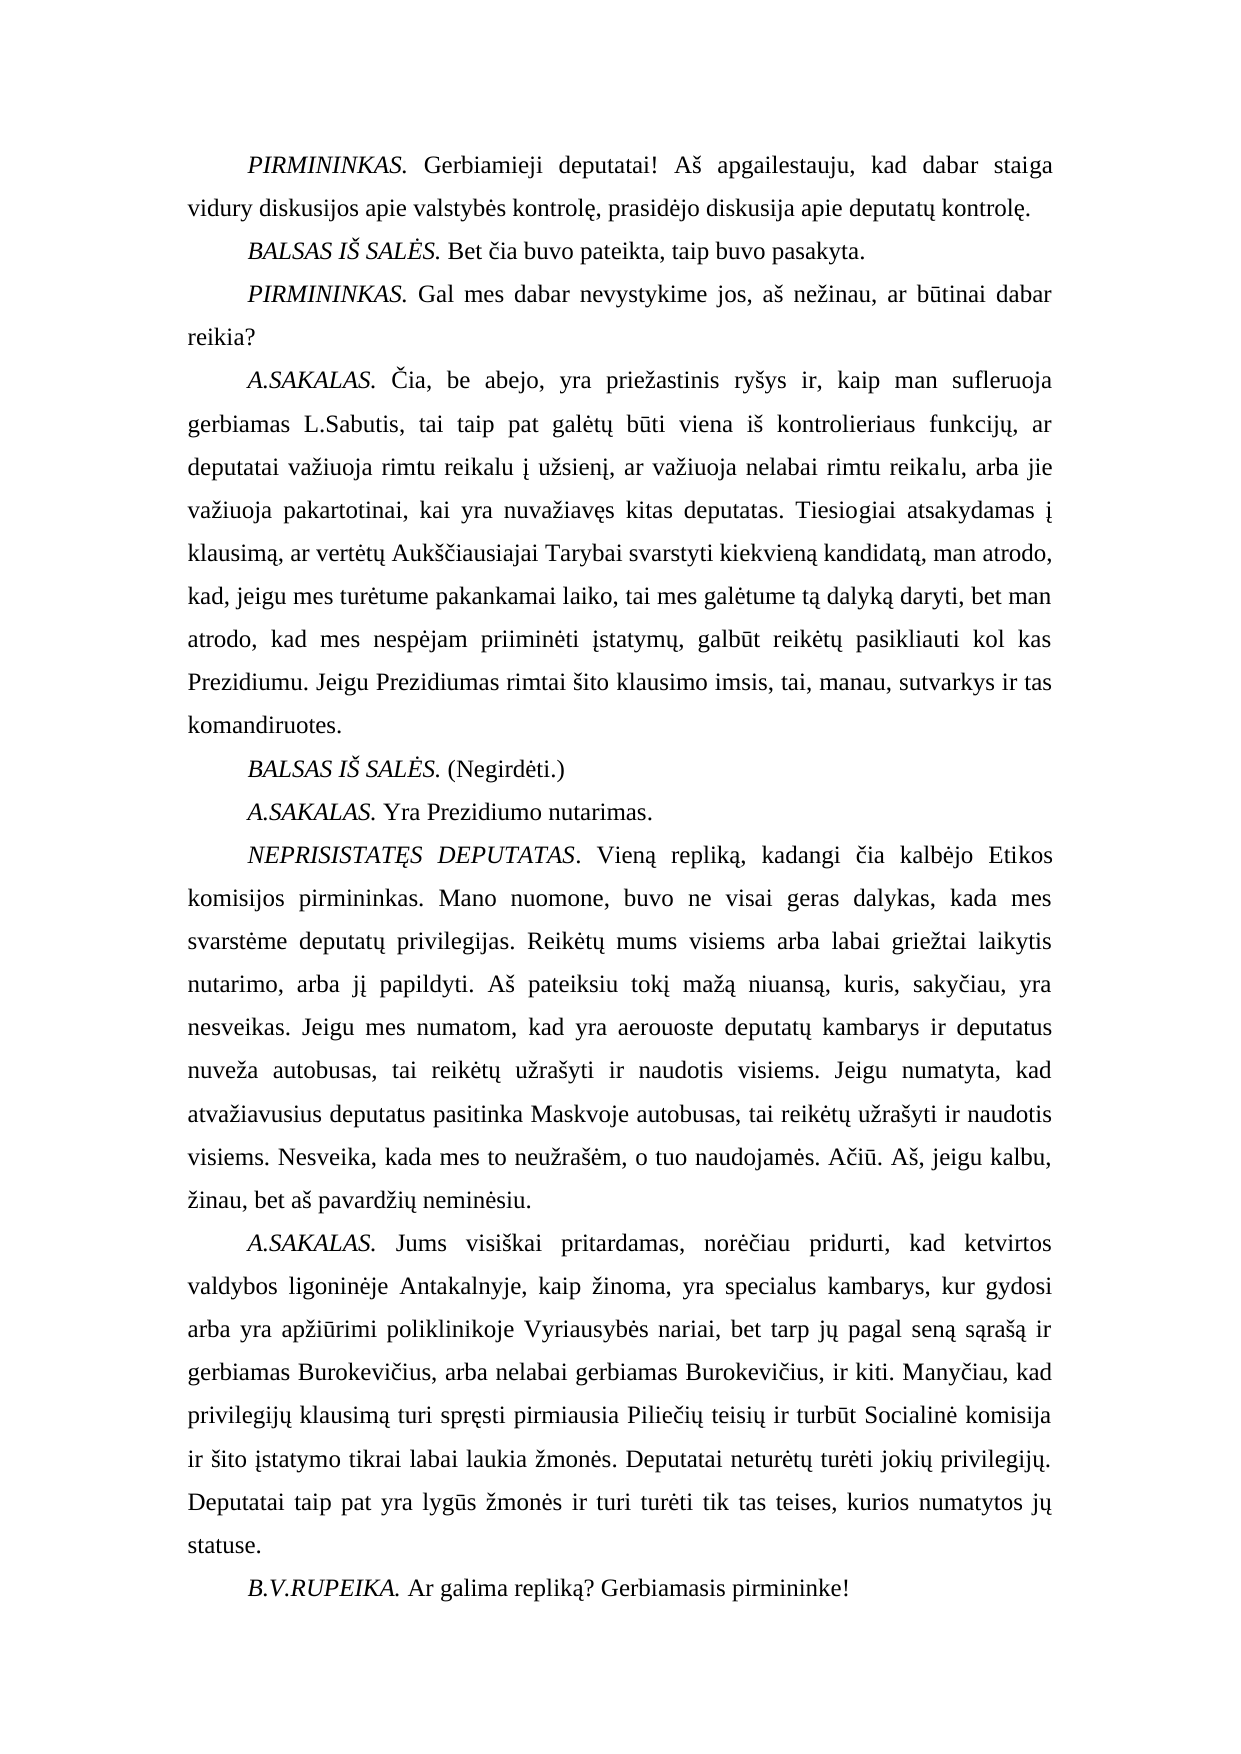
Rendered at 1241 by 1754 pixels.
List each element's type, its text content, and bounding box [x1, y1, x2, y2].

text PIRMININKAS. Gerbiamieji deputatai! Aš apgailestauju, kad dabar stai­ga vidury diskusijos apie valstybės kontrolę, prasidėjo diskusija apie deputa­tų kontrolę. [187, 150, 1053, 222]
text A.SAKALAS. Jums visiškai pritardamas, norėčiau pridurti, kad ketvirtos valdybos ligoninėje Antakalnyje, kaip žinoma, yra specialus kambarys, kur gydosi arba yra apžiūrimi poliklinikoje Vyriausybės nariai, bet tarp jų pagal seną sąrašą ir gerbiamas Burokevičius, arba nelabai gerbiamas Burokevičius, ir kiti. Manyčiau, kad privilegijų klausimą turi spręsti pirmiausia Piliečių teisių ir turbūt Socialinė komisija ir šito įstatymo tikrai labai laukia žmonės. Deputatai neturėtų turėti jokių privilegijų. Deputatai taip pat yra lygūs žmonės ir turi turėti tik tas teises, kurios numatytos jų statuse. [187, 1228, 1053, 1559]
text B.V.RUPEIKA. Ar galima repliką? Gerbiamasis pirmininke! [187, 1573, 1053, 1602]
text A.SAKALAS. Čia, be abejo, yra priežastinis ryšys ir, kaip man sufleruoja gerbiamas L.Sabutis, tai taip pat galėtų būti viena iš kontrolieriaus funkcijų, ar deputatai važiuoja rimtu reikalu į užsienį, ar važiuoja nelabai rimtu reika­lu, arba jie važiuoja pakartotinai, kai yra nuvažiavęs kitas deputatas. Tiesio­giai atsakydamas į klausimą, ar vertėtų Aukščiausiajai Tarybai svarstyti kiek­vieną kandidatą, man atrodo, kad, jeigu mes turėtume pakankamai laiko, tai mes galėtume tą dalyką daryti, bet man atrodo, kad mes nespėjam priiminėti įstatymų, galbūt reikėtų pasikliauti kol kas Prezidiumu. Jeigu Prezidiumas rimtai šito klausimo imsis, tai, manau, sutvarkys ir tas komandiruotes. [187, 366, 1053, 739]
text NEPRISISTATĘS DEPUTATAS. Vieną repliką, kadangi čia kalbėjo Eti­kos komisijos pirmininkas. Mano nuomone, buvo ne visai geras dalykas, kada mes svarstėme deputatų privilegijas. Reikėtų mums visiems arba labai griežtai laikytis nutarimo, arba jį papildyti. Aš pateiksiu tokį mažą niuansą, kuris, sakyčiau, yra nesveikas. Jeigu mes numatom, kad yra aerouoste depu­tatų kambarys ir deputatus nuveža autobusas, tai reikėtų užrašyti ir naudotis visiems. Jeigu numatyta, kad atvažiavusius deputatus pasitinka Maskvoje autobusas, tai reikėtų užrašyti ir naudotis visiems. Nesveika, kada mes to neužrašėm, o tuo naudojamės. Ačiū. Aš, jeigu kalbu, žinau, bet aš pavardžių neminėsiu. [187, 840, 1053, 1214]
text BALSAS IŠ SALĖS. (Negirdėti.) [187, 754, 1053, 782]
text BALSAS IŠ SALĖS. Bet čia buvo pateikta, taip buvo pasakyta. [187, 236, 1053, 265]
text A.SAKALAS. Yra Prezidiumo nutarimas. [187, 797, 1053, 826]
text PIRMININKAS. Gal mes dabar nevystykime jos, aš nežinau, ar būtinai dabar reikia? [187, 279, 1053, 351]
